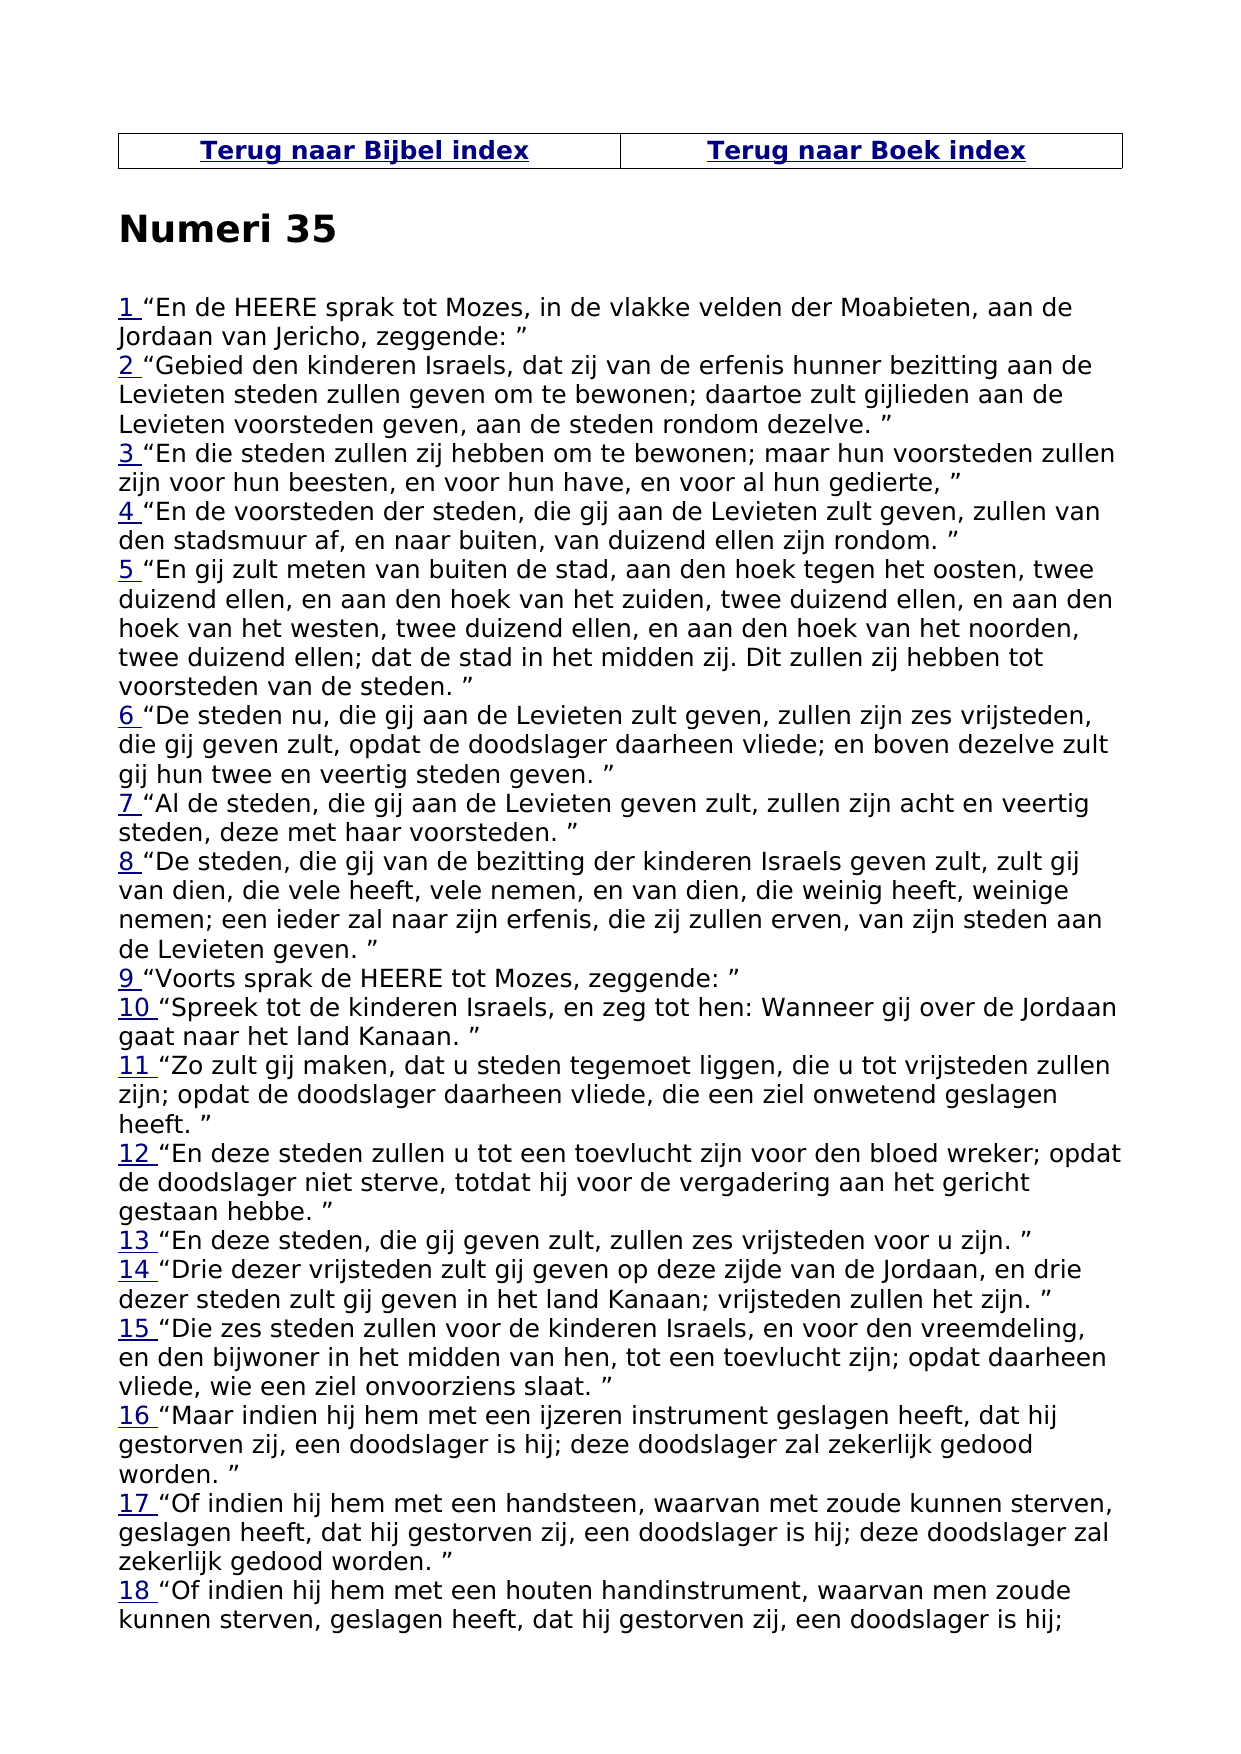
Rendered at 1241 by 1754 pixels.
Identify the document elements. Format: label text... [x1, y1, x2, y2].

table_header Terug naar Bijbel index [119, 134, 620, 168]
subtitle Numeri 35 [118, 208, 1122, 252]
text 1 “En de HEERE sprak tot Mozes, in de vlakke velden der Moabieten, aan de Jordaan van Jericho, zeggende: ” 2 “Gebied den kinderen Israels, dat zij van de erfenis hunner bezitting aan de Levieten steden zullen geven om te bewonen; daartoe zult gijlieden aan de Levieten voorsteden geven, aan de steden rondom dezelve. ” 3 “En die steden zullen zij hebben om te bewonen; maar hun voorsteden zullen zijn voor hun beesten, en voor hun have, en voor al hun gedierte, ” 4 “En de voorsteden der steden, die gij aan de Levieten zult geven, zullen van den stadsmuur af, en naar buiten, van duizend ellen zijn rondom. ” 5 “En gij zult meten van buiten de stad, aan den hoek tegen het oosten, twee duizend ellen, en aan den hoek van het zuiden, twee duizend ellen, en aan den hoek van het westen, twee duizend ellen, en aan den hoek van het noorden, twee duizend ellen; dat de stad in het midden zij. Dit zullen zij hebben tot voorsteden van de steden. ” 6 “De steden nu, die gij aan de Levieten zult geven, zullen zijn zes vrijsteden, die gij geven zult, opdat de doodslager daarheen vliede; en boven dezelve zult gij hun twee en veertig steden geven. ” 7 “Al de steden, die gij aan de Levieten geven zult, zullen zijn acht en veertig steden, deze met haar voorsteden. ” 8 “De steden, die gij van de bezitting der kinderen Israels geven zult, zult gij van dien, die vele heeft, vele nemen, en van dien, die weinig heeft, weinige nemen; een ieder zal naar zijn erfenis, die zij zullen erven, van zijn steden aan de Levieten geven. ” 9 “Voorts sprak de HEERE tot Mozes, zeggende: ” 10 “Spreek tot de kinderen Israels, en zeg tot hen: Wanneer gij over de Jordaan gaat naar het land Kanaan. ” 11 “Zo zult gij maken, dat u steden tegemoet liggen, die u tot vrijsteden zullen zijn; opdat de doodslager daarheen vliede, die een ziel onwetend geslagen heeft. ” 12 “En deze steden zullen u tot een toevlucht zijn voor den bloed wreker; opdat de doodslager niet sterve, totdat hij voor de vergadering aan het gericht gestaan hebbe. ” 13 “En deze steden, die gij geven zult, zullen zes vrijsteden voor u zijn. ” 14 “Drie dezer vrijsteden zult gij geven op deze zijde van de Jordaan, en drie dezer steden zult gij geven in het land Kanaan; vrijsteden zullen het zijn. ” 15 “Die zes steden zullen voor de kinderen Israels, en voor den vreemdeling, en den bijwoner in het midden van hen, tot een toevlucht zijn; opdat daarheen vliede, wie een ziel onvoorziens slaat. ” 16 “Maar indien hij hem met een ijzeren instrument geslagen heeft, dat hij gestorven zij, een doodslager is hij; deze doodslager zal zekerlijk gedood worden. ” 17 “Of indien hij hem met een handsteen, waarvan met zoude kunnen sterven, geslagen heeft, dat hij gestorven zij, een doodslager is hij; deze doodslager zal zekerlijk gedood worden. ” 18 “Of indien hij hem met een houten handinstrument, waarvan men zoude kunnen sterven, geslagen heeft, dat hij gestorven zij, een doodslager is hij; [118, 264, 1122, 1635]
table_header Terug naar Boek index [621, 134, 1122, 168]
